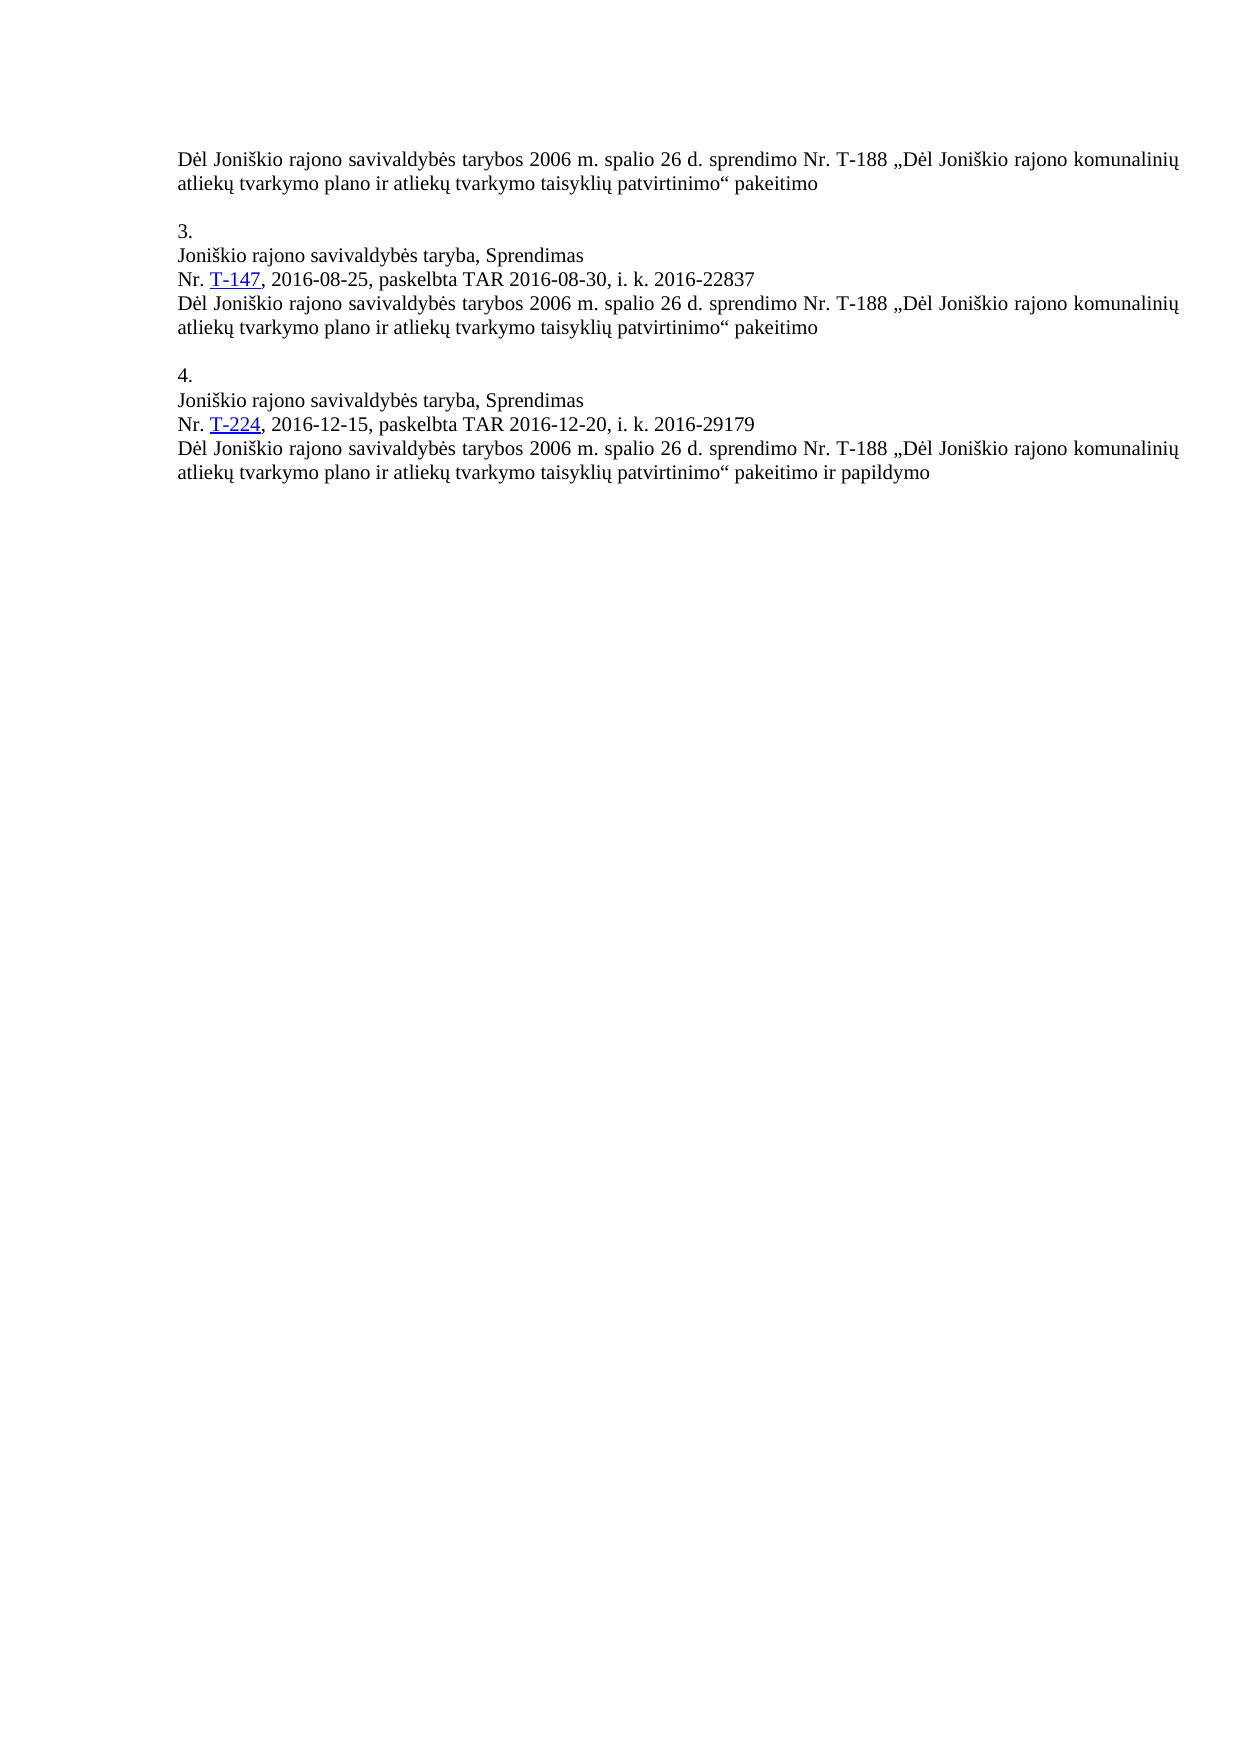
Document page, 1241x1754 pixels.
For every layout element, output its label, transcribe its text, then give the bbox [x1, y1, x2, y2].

text Dėl Joniškio rajono savivaldybės tarybos 2006 m. spalio 26 d. sprendimo Nr. T-188 „Dėl Joniškio rajono komunalinių atliekų tvarkymo plano ir atliekų tvarkymo taisyklių patvirtinimo“ pakeitimo ir papildymo [177, 436, 1181, 484]
text Joniškio rajono savivaldybės taryba, Sprendimas [177, 387, 1181, 412]
text Nr. T-224, 2016-12-15, paskelbta TAR 2016-12-20, i. k. 2016-29179 [177, 412, 1181, 436]
text Joniškio rajono savivaldybės taryba, Sprendimas [177, 243, 1181, 267]
text 4. [177, 363, 1181, 387]
text Nr. T-147, 2016-08-25, paskelbta TAR 2016-08-30, i. k. 2016-22837 [177, 267, 1181, 291]
text Dėl Joniškio rajono savivaldybės tarybos 2006 m. spalio 26 d. sprendimo Nr. T-188 „Dėl Joniškio rajono komunalinių atliekų tvarkymo plano ir atliekų tvarkymo taisyklių patvirtinimo“ pakeitimo [177, 147, 1181, 195]
text 3. [177, 219, 1181, 243]
text Dėl Joniškio rajono savivaldybės tarybos 2006 m. spalio 26 d. sprendimo Nr. T-188 „Dėl Joniškio rajono komunalinių atliekų tvarkymo plano ir atliekų tvarkymo taisyklių patvirtinimo“ pakeitimo [177, 291, 1181, 339]
